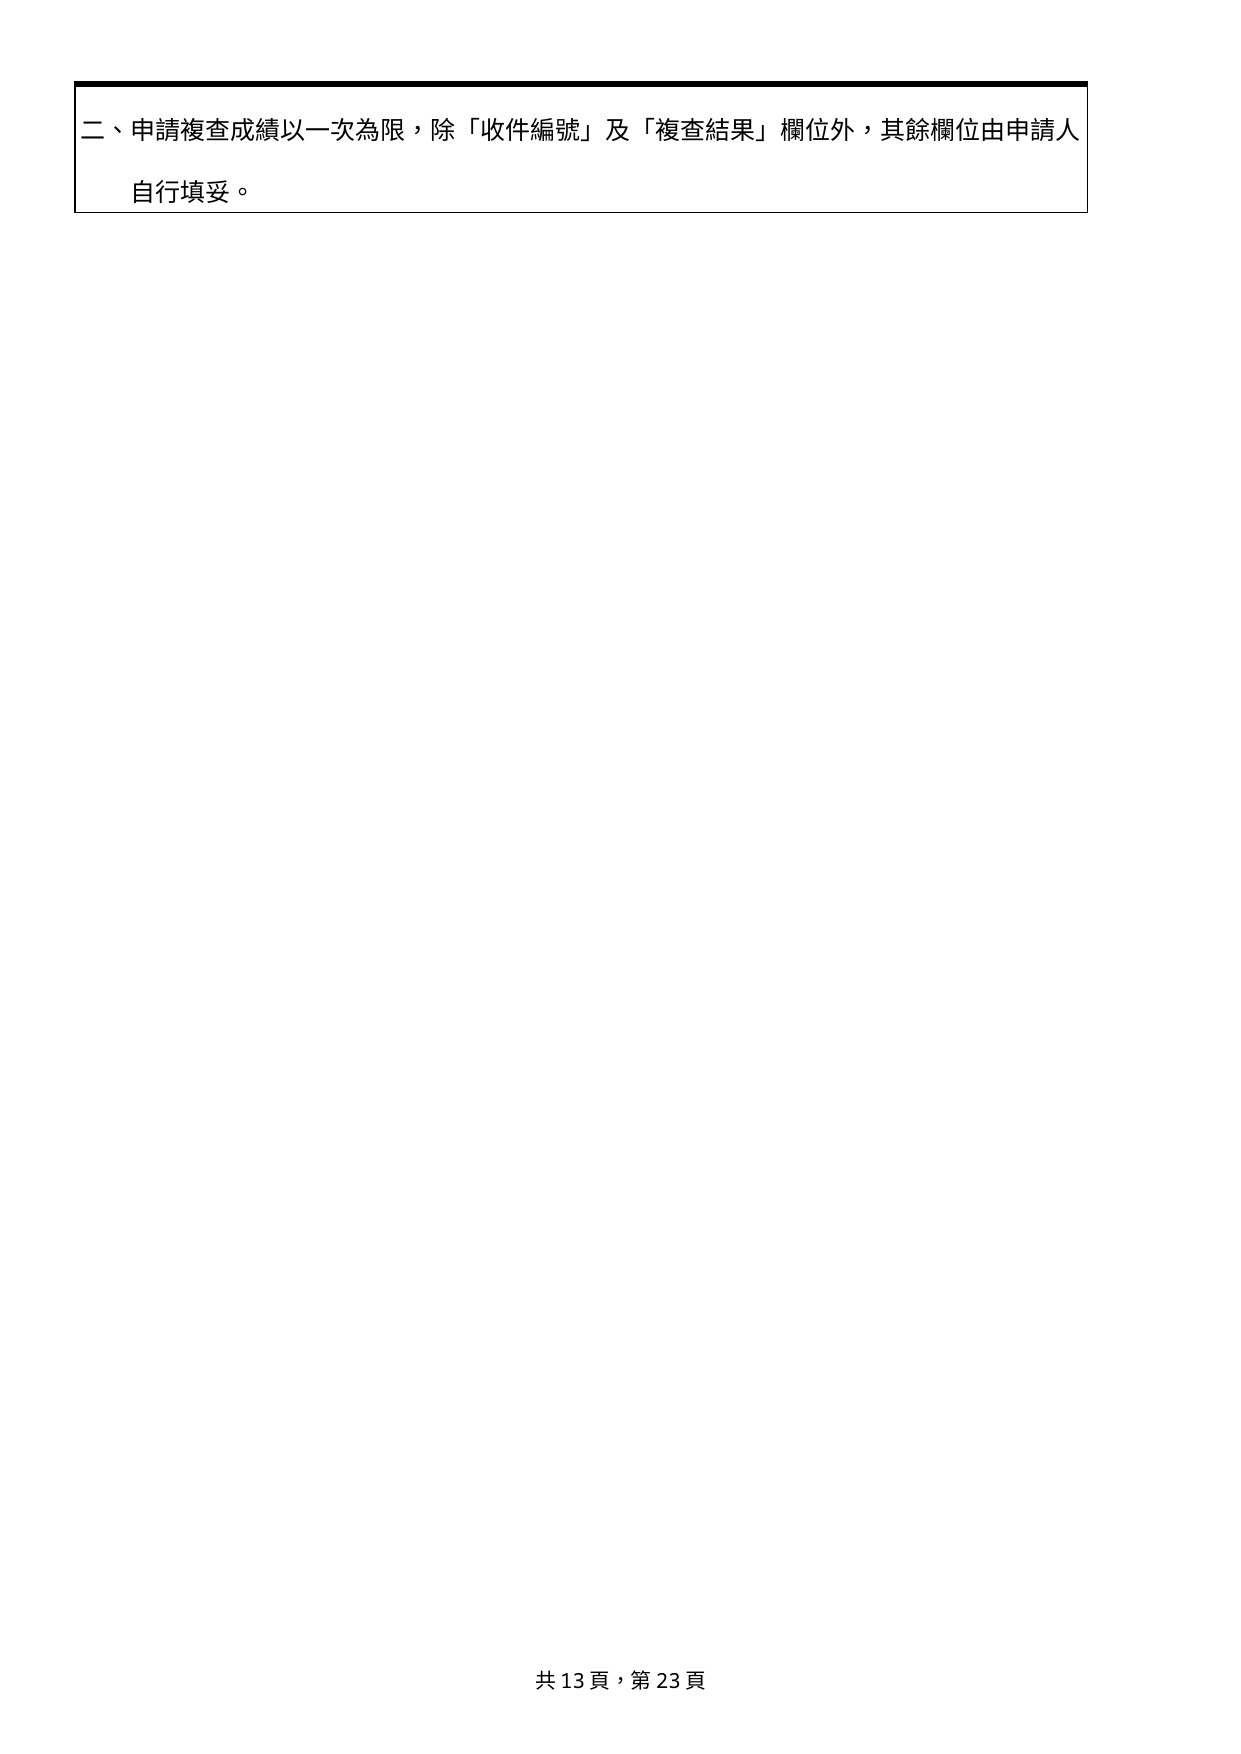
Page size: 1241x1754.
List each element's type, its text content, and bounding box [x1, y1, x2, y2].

table_cell 二、申請複查成績以一次為限，除「收件編號」及「複查結果」欄位外，其餘欄位由申請人 自行填妥。 [76, 87, 1087, 212]
